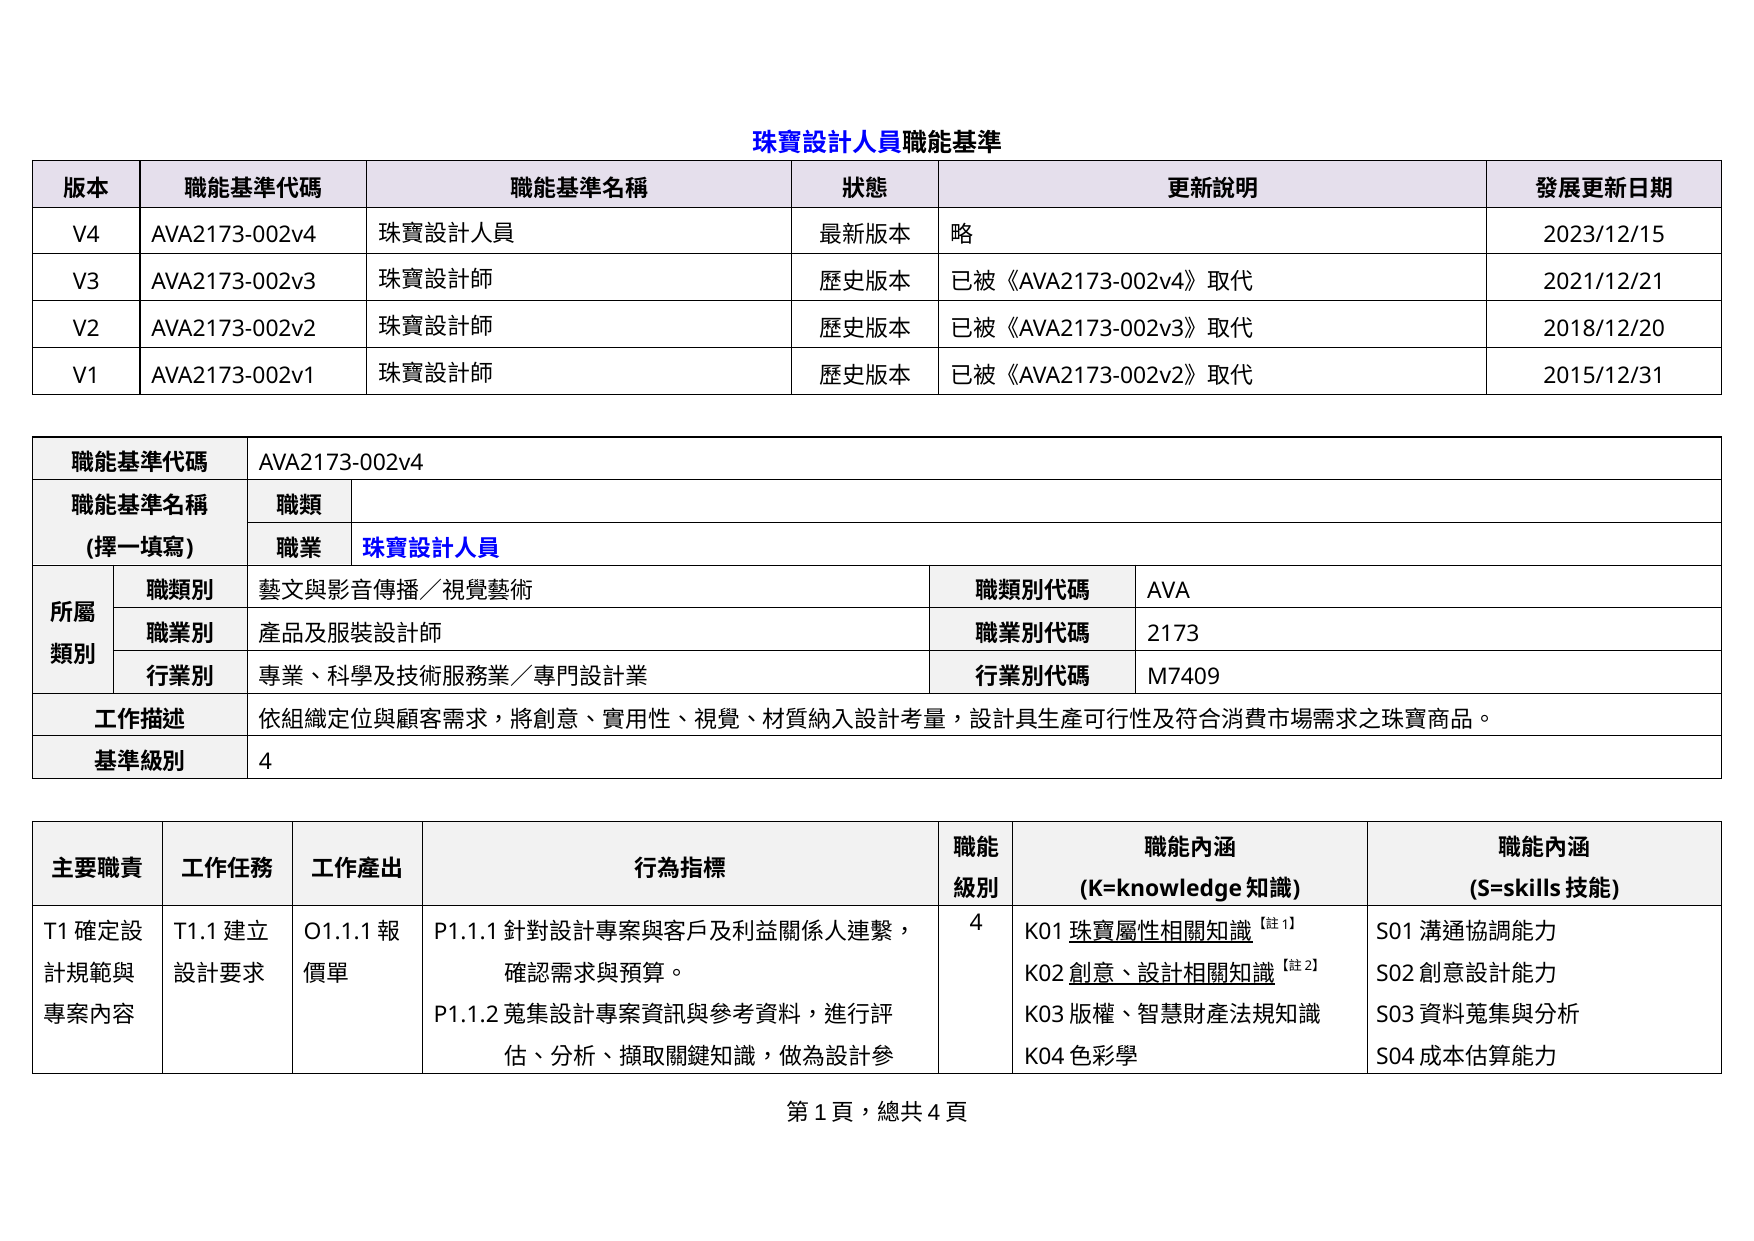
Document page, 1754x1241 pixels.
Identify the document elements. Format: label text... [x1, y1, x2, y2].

table_cell 2021/12/21 [1487, 254, 1721, 300]
table_cell 2015/12/31 [1487, 348, 1721, 394]
table_cell 職能基準名稱 (擇一填寫) [33, 480, 247, 564]
table_cell 歷史版本 [792, 348, 938, 394]
table_cell O1.1.1報價單 [293, 906, 422, 1073]
table_cell 行業別 [114, 651, 247, 693]
table_cell S01溝通協調能力 S02創意設計能力 S03資料蒐集與分析 S04成本估算能力 [1368, 906, 1721, 1073]
table_cell 珠寶設計師 [367, 301, 791, 347]
table_cell 2023/12/15 [1487, 208, 1721, 253]
table_cell 行業別代碼 [930, 651, 1135, 693]
table_cell 4 [248, 736, 1721, 778]
table_cell V2 [33, 301, 139, 347]
table_cell T1確定設計規範與專案內容 [33, 906, 162, 1073]
table_cell AVA2173-002v1 [141, 348, 366, 394]
table_cell 珠寶設計師 [367, 254, 791, 300]
table_cell 基準級別 [33, 736, 247, 778]
table_cell 依組織定位與顧客需求，將創意、實用性、視覺、材質納入設計考量，設計具生產可行性及符合消費市場需求之珠寶商品。 [248, 694, 1721, 735]
table_cell 所屬類別 [33, 566, 113, 693]
table_cell 專業、科學及技術服務業／專門設計業 [248, 651, 929, 693]
table_cell 已被《AVA2173-002v4》取代 [939, 254, 1486, 300]
table_header 職能內涵 (S=skills技能) [1368, 822, 1721, 905]
table_cell K01珠寶屬性相關知識【註1】 K02創意、設計相關知識【註2】 K03版權、智慧財產法規知識 K04色彩學 [1013, 906, 1367, 1073]
table_cell 珠寶設計師 [367, 348, 791, 394]
table_cell 已被《AVA2173-002v2》取代 [939, 348, 1486, 394]
table_cell 職類 [248, 480, 351, 522]
table_cell P1.1.1針對設計專案與客戶及利益關係人連繫，確認需求與預算。 P1.1.2蒐集設計專案資訊與參考資料，進行評估、分析、擷取關鍵知識，做為設計參 [423, 906, 938, 1073]
table_cell AVA2173-002v4 [141, 208, 366, 253]
table_header 狀態 [792, 161, 938, 207]
table_header 職能基準代碼 [33, 438, 247, 479]
table_header 更新說明 [939, 161, 1486, 207]
table_cell 略 [939, 208, 1486, 253]
table_cell 珠寶設計人員 [352, 523, 1721, 564]
table_cell 藝文與影音傳播／視覺藝術 [248, 566, 929, 607]
table_cell [352, 480, 1721, 522]
table_cell 珠寶設計人員 [367, 208, 791, 253]
table_header 職能基準代碼 [141, 161, 366, 207]
table_cell 最新版本 [792, 208, 938, 253]
table_header 職能級別 [939, 822, 1012, 905]
table_cell 2173 [1136, 608, 1721, 650]
table_cell 歷史版本 [792, 254, 938, 300]
table_cell 4 [939, 906, 1012, 1073]
table_cell V4 [33, 208, 139, 253]
table_cell 歷史版本 [792, 301, 938, 347]
table_cell 職類別 [114, 566, 247, 607]
table_header AVA2173-002v4 [248, 438, 1721, 479]
table_header 工作產出 [293, 822, 422, 905]
table_header 主要職責 [33, 822, 162, 905]
table_cell M7409 [1136, 651, 1721, 693]
table_cell 已被《AVA2173-002v3》取代 [939, 301, 1486, 347]
table_cell AVA2173-002v3 [141, 254, 366, 300]
table_header 職能基準名稱 [367, 161, 791, 207]
table_cell 2018/12/20 [1487, 301, 1721, 347]
table_cell 職業 [248, 523, 351, 564]
table_cell AVA2173-002v2 [141, 301, 366, 347]
table_cell T1.1建立設計要求 [163, 906, 292, 1073]
table_header 行為指標 [423, 822, 938, 905]
table_header 工作任務 [163, 822, 292, 905]
table_cell V3 [33, 254, 139, 300]
table_cell V1 [33, 348, 139, 394]
table_cell 職類別代碼 [930, 566, 1135, 607]
table_cell 職業別 [114, 608, 247, 650]
table_cell AVA [1136, 566, 1721, 607]
table_header 發展更新日期 [1487, 161, 1721, 207]
table_cell 工作描述 [33, 694, 247, 735]
table_cell 職業別代碼 [930, 608, 1135, 650]
text 珠寶設計人員職能基準 [118, 118, 1636, 160]
table_cell 產品及服裝設計師 [248, 608, 929, 650]
table_header 職能內涵 (K=knowledge知識) [1013, 822, 1367, 905]
table_header 版本 [33, 161, 139, 207]
